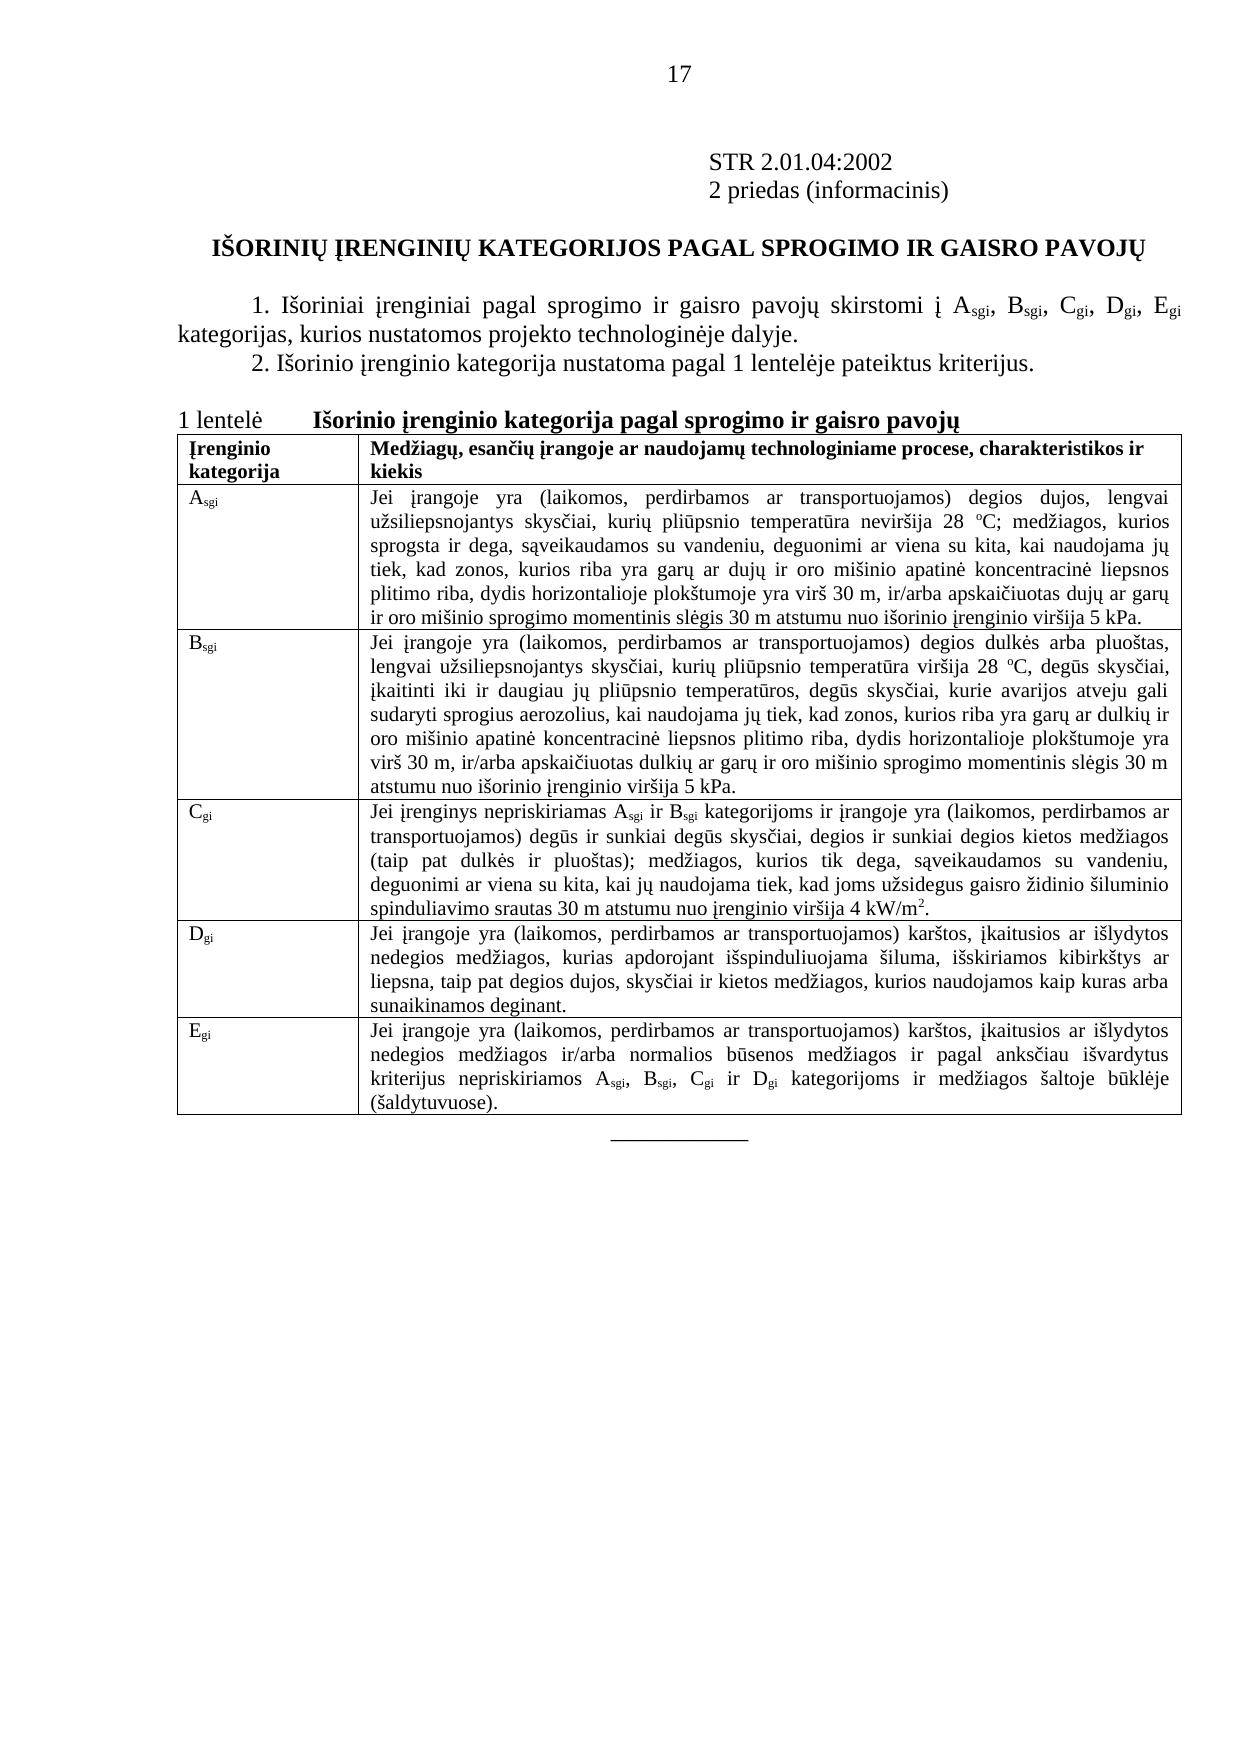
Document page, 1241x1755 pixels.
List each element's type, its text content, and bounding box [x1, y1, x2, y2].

table_cell Jei įrangoje yra (laikomos, perdirbamos ar transportuojamos) degios dujos, lengvai užsiliepsnojantys skysčiai, kurių pliūpsnio temperatūra neviršija 28 oC; medžiagos, kurios sprogsta ir dega, sąveikaudamos su vandeniu, deguonimi ar viena su kita, kai naudojama jų tiek, kad zonos, kurios riba yra garų ar dujų ir oro mišinio apatinė koncentracinė liepsnos plitimo riba, dydis horizontalioje plokštumoje yra virš 30 m, ir/arba apskaičiuotas dujų ar garų ir oro mišinio sprogimo momentinis slėgis 30 m atstumu nuo išorinio įrenginio viršija 5 kPa. [359, 485, 1181, 629]
table_cell Jei įrangoje yra (laikomos, perdirbamos ar transportuojamos) degios dulkės arba pluoštas, lengvai užsiliepsnojantys skysčiai, kurių pliūpsnio temperatūra viršija 28 oC, degūs skysčiai, įkaitinti iki ir daugiau jų pliūpsnio temperatūros, degūs skysčiai, kurie avarijos atveju gali sudaryti sprogius aerozolius, kai naudojama jų tiek, kad zonos, kurios riba yra garų ar dulkių ir oro mišinio apatinė koncentracinė liepsnos plitimo riba, dydis horizontalioje plokštumoje yra virš 30 m, ir/arba apskaičiuotas dulkių ar garų ir oro mišinio sprogimo momentinis slėgis 30 m atstumu nuo išorinio įrenginio viršija 5 kPa. [359, 630, 1181, 798]
table_cell Asgi [178, 485, 358, 629]
text STR 2.01.04:2002 [177, 147, 1181, 176]
text ___________ [177, 1115, 1181, 1144]
text Išorinių įrenginių kategorijos pagal sprogimo ir gaisro pavojų [177, 233, 1181, 262]
table_cell Jei įrangoje yra (laikomos, perdirbamos ar transportuojamos) karštos, įkaitusios ar išlydytos nedegios medžiagos, kurias apdorojant išspinduliuojama šiluma, išskiriamos kibirkštys ar liepsna, taip pat degios dujos, skysčiai ir kietos medžiagos, kurios naudojamos kaip kuras arba sunaikinamos deginant. [359, 921, 1181, 1017]
text 1. Išoriniai įrenginiai pagal sprogimo ir gaisro pavojų skirstomi į Asgi, Bsgi, Cgi, Dgi, Egi kategorijas, kurios nustatomos projekto technologinėje dalyje. [177, 291, 1181, 348]
table_header Medžiagų, esančių įrangoje ar naudojamų technologiniame procese, charakteristikos ir kiekis [359, 435, 1181, 483]
table_header Įrenginio kategorija [178, 435, 358, 483]
table_cell Jei įrangoje yra (laikomos, perdirbamos ar transportuojamos) karštos, įkaitusios ar išlydytos nedegios medžiagos ir/arba normalios būsenos medžiagos ir pagal anksčiau išvardytus kriterijus nepriskiriamos Asgi, Bsgi, Cgi ir Dgi kategorijoms ir medžiagos šaltoje būklėje (šaldytuvuose). [359, 1018, 1181, 1114]
table_cell Cgi [178, 800, 358, 920]
table_cell Egi [178, 1018, 358, 1114]
table_cell Bsgi [178, 630, 358, 798]
table_cell Jei įrenginys nepriskiriamas Asgi ir Bsgi kategorijoms ir įrangoje yra (laikomos, perdirbamos ar transportuojamos) degūs ir sunkiai degūs skysčiai, degios ir sunkiai degios kietos medžiagos (taip pat dulkės ir pluoštas); medžiagos, kurios tik dega, sąveikaudamos su vandeniu, deguonimi ar viena su kita, kai jų naudojama tiek, kad joms užsidegus gaisro židinio šiluminio spinduliavimo srautas 30 m atstumu nuo įrenginio viršija 4 kW/m2. [359, 800, 1181, 920]
text 1 lentelė Išorinio įrenginio kategorija pagal sprogimo ir gaisro pavojų [177, 406, 1181, 434]
table_cell Dgi [178, 921, 358, 1017]
text 2 priedas (informacinis) [177, 176, 1167, 204]
text 2. Išorinio įrenginio kategorija nustatoma pagal 1 lentelėje pateiktus kriterijus. [177, 348, 1181, 377]
